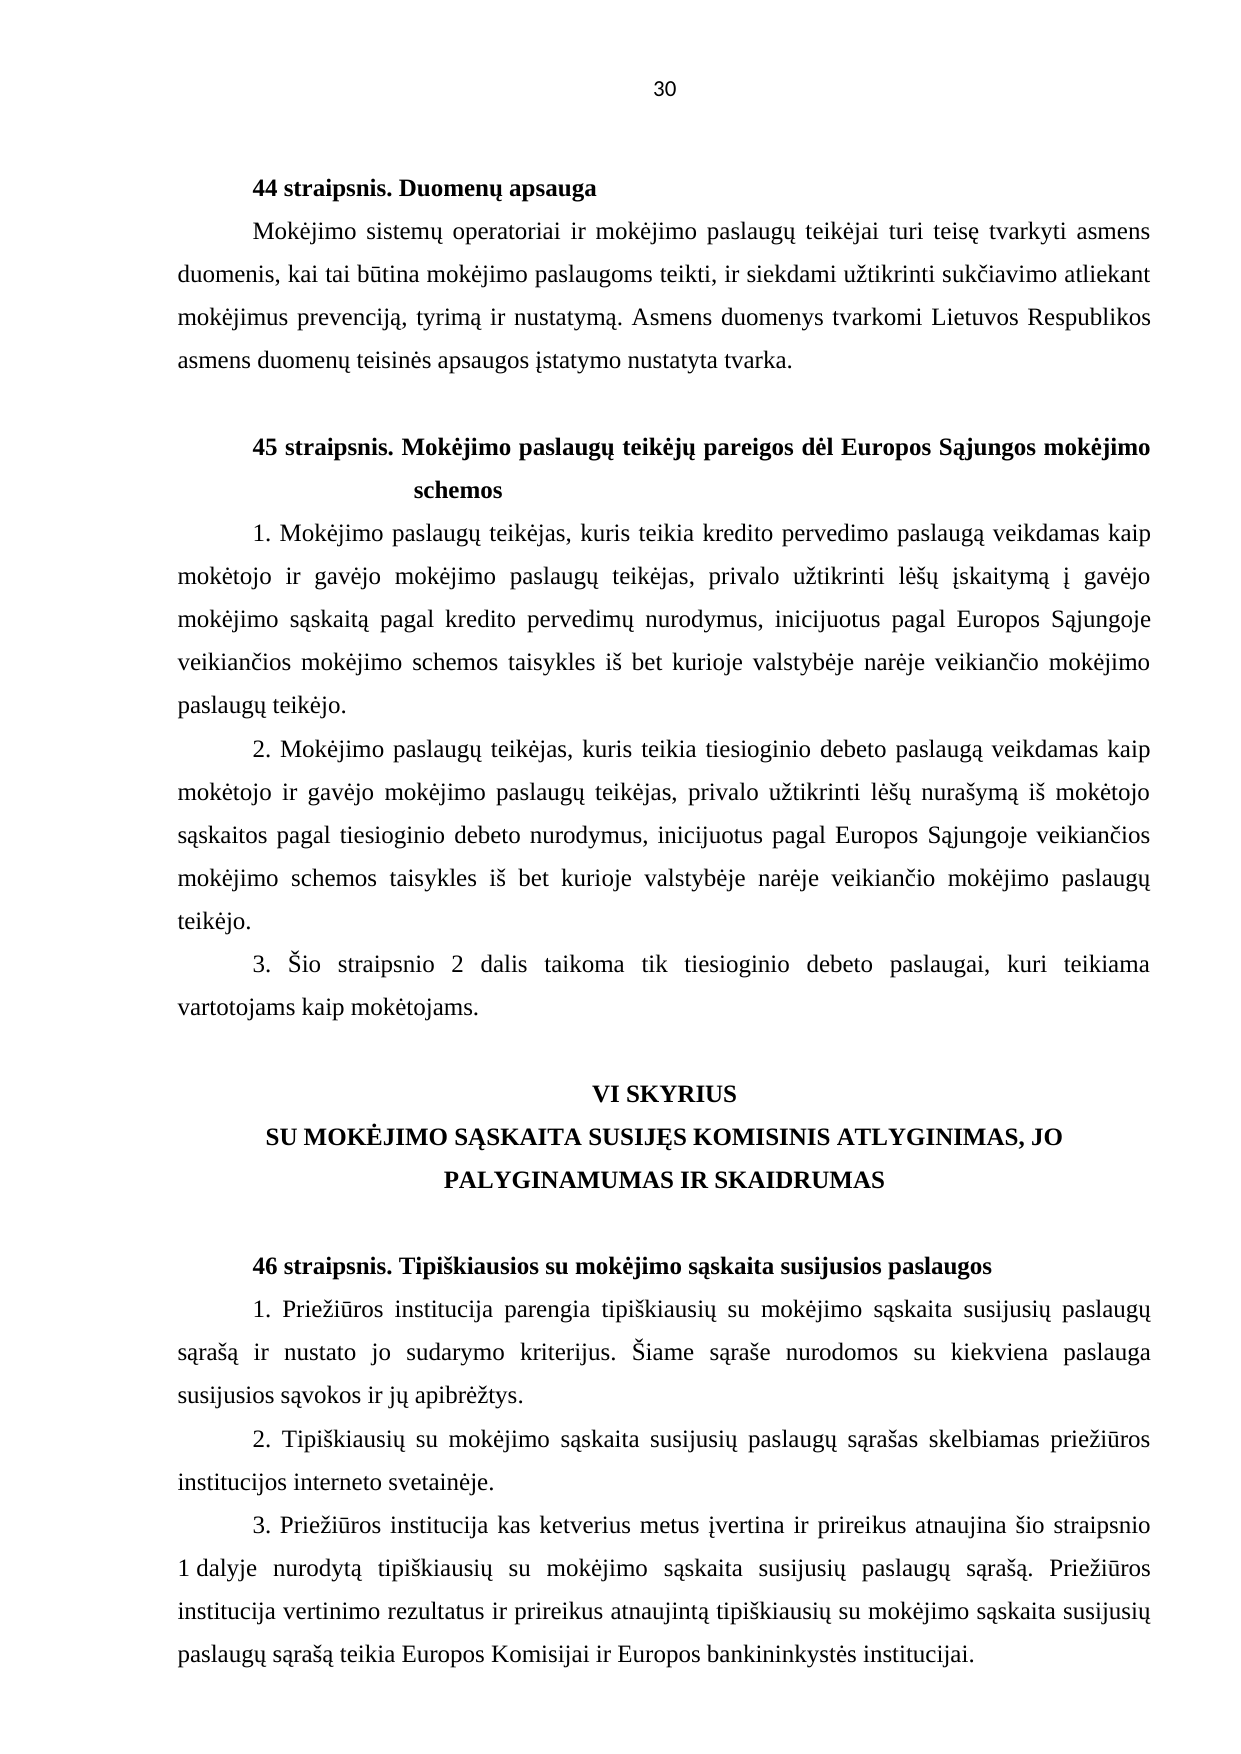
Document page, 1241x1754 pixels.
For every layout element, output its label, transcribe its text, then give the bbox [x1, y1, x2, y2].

text 1. Mokėjimo paslaugų teikėjas, kuris teikia kredito pervedimo paslaugą veikdamas kaip mokėtojo ir gavėjo mokėjimo paslaugų teikėjas, privalo užtikrinti lėšų įskaitymą į gavėjo mokėjimo sąskaitą pagal kredito pervedimų nurodymus, inicijuotus pagal Europos Sąjungoje veikiančios mokėjimo schemos taisykles iš bet kurioje valstybėje narėje veikiančio mokėjimo paslaugų teikėjo. [177, 518, 1152, 719]
text 2. Mokėjimo paslaugų teikėjas, kuris teikia tiesioginio debeto paslaugą veikdamas kaip mokėtojo ir gavėjo mokėjimo paslaugų teikėjas, privalo užtikrinti lėšų nurašymą iš mokėtojo sąskaitos pagal tiesioginio debeto nurodymus, inicijuotus pagal Europos Sąjungoje veikiančios mokėjimo schemos taisykles iš bet kurioje valstybėje narėje veikiančio mokėjimo paslaugų teikėjo. [177, 734, 1152, 935]
text 2. Tipiškiausių su mokėjimo sąskaita susijusių paslaugų sąrašas skelbiamas priežiūros institucijos interneto svetainėje. [177, 1424, 1152, 1496]
text 1. Priežiūros institucija parengia tipiškiausių su mokėjimo sąskaita susijusių paslaugų sąrašą ir nustato jo sudarymo kriterijus. Šiame sąraše nurodomos su kiekviena paslauga susijusios sąvokos ir jų apibrėžtys. [177, 1294, 1152, 1409]
text 44 straipsnis. Duomenų apsauga [177, 173, 1152, 202]
text SU MOKĖJIMO SĄSKAITA SUSIJĘS KOMISINIS ATLYGINIMAS, jo PALYGINAMUMAS ir skaidrumas [177, 1122, 1152, 1194]
text 46 straipsnis. Tipiškiausios su mokėjimo sąskaita susijusios paslaugos [177, 1251, 1152, 1280]
text 3. Priežiūros institucija kas ketverius metus įvertina ir prireikus atnaujina šio straipsnio 1 dalyje nurodytą tipiškiausių su mokėjimo sąskaita susijusių paslaugų sąrašą. Priežiūros institucija vertinimo rezultatus ir prireikus atnaujintą tipiškiausių su mokėjimo sąskaita susijusių paslaugų sąrašą teikia Europos Komisijai ir Europos bankininkystės institucijai. [177, 1510, 1152, 1668]
text VI SKYRIUS [177, 1079, 1152, 1107]
text Mokėjimo sistemų operatoriai ir mokėjimo paslaugų teikėjai turi teisę tvarkyti asmens duomenis, kai tai būtina mokėjimo paslaugoms teikti, ir siekdami užtikrinti sukčiavimo atliekant mokėjimus prevenciją, tyrimą ir nustatymą. Asmens duomenys tvarkomi Lietuvos Respublikos asmens duomenų teisinės apsaugos įstatymo nustatyta tvarka. [177, 216, 1152, 374]
text 3. Šio straipsnio 2 dalis taikoma tik tiesioginio debeto paslaugai, kuri teikiama vartotojams kaip mokėtojams. [177, 949, 1152, 1021]
text 45 straipsnis. Mokėjimo paslaugų teikėjų pareigos dėl Europos Sąjungos mokėjimo schemos [252, 432, 1152, 504]
